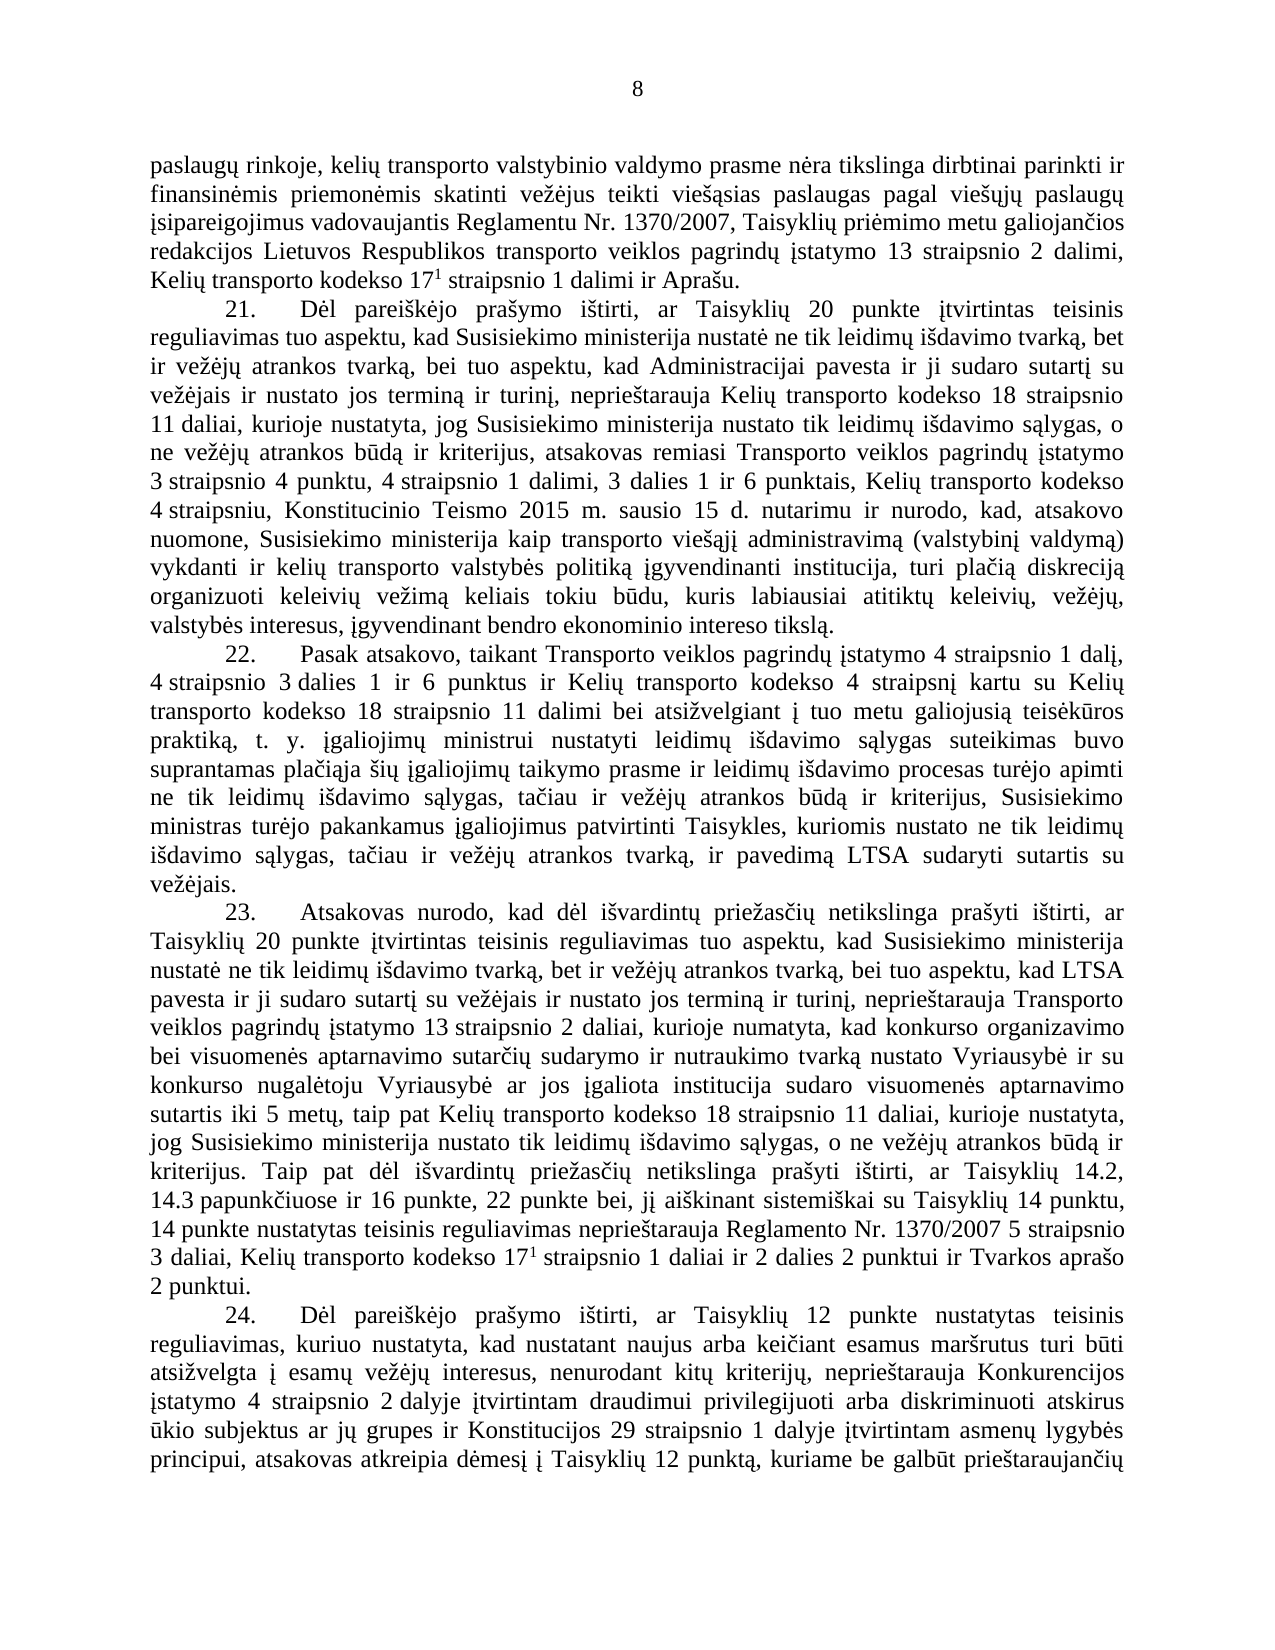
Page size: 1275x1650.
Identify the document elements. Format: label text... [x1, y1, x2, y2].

text 22. Pasak atsakovo, taikant Transporto veiklos pagrindų įstatymo 4 straipsnio 1 dalį, 4 straipsnio 3 dalies 1 ir 6 punktus ir Kelių transporto kodekso 4 straipsnį kartu su Kelių transporto kodekso 18 straipsnio 11 dalimi bei atsižvelgiant į tuo metu galiojusią teisėkūros praktiką, t. y. įgaliojimų ministrui nustatyti leidimų išdavimo sąlygas suteikimas buvo suprantamas plačiąja šių įgaliojimų taikymo prasme ir leidimų išdavimo procesas turėjo apimti ne tik leidimų išdavimo sąlygas, tačiau ir vežėjų atrankos būdą ir kriterijus, Susisiekimo ministras turėjo pakankamus įgaliojimus patvirtinti Taisykles, kuriomis nustato ne tik leidimų išdavimo sąlygas, tačiau ir vežėjų atrankos tvarką, ir pavedimą LTSA sudaryti sutartis su vežėjais. [150, 639, 1125, 897]
text 23. Atsakovas nurodo, kad dėl išvardintų priežasčių netikslinga prašyti ištirti, ar Taisyklių 20 punkte įtvirtintas teisinis reguliavimas tuo aspektu, kad Susisiekimo ministerija nustatė ne tik leidimų išdavimo tvarką, bet ir vežėjų atrankos tvarką, bei tuo aspektu, kad LTSA pavesta ir ji sudaro sutartį su vežėjais ir nustato jos terminą ir turinį, neprieštarauja Transporto veiklos pagrindų įstatymo 13 straipsnio 2 daliai, kurioje numatyta, kad konkurso organizavimo bei visuomenės aptarnavimo sutarčių sudarymo ir nutraukimo tvarką nustato Vyriausybė ir su konkurso nugalėtoju Vyriausybė ar jos įgaliota institucija sudaro visuomenės aptarnavimo sutartis iki 5 metų, taip pat Kelių transporto kodekso 18 straipsnio 11 daliai, kurioje nustatyta, jog Susisiekimo ministerija nustato tik leidimų išdavimo sąlygas, o ne vežėjų atrankos būdą ir kriterijus. Taip pat dėl išvardintų priežasčių netikslinga prašyti ištirti, ar Taisyklių 14.2, 14.3 papunkčiuose ir 16 punkte, 22 punkte bei, jį aiškinant sistemiškai su Taisyklių 14 punktu, 14 punkte nustatytas teisinis reguliavimas neprieštarauja Reglamento Nr. 1370/2007 5 straipsnio 3 daliai, Kelių transporto kodekso 171 straipsnio 1 daliai ir 2 dalies 2 punktui ir Tvarkos aprašo 2 punktui. [150, 897, 1125, 1300]
text 21. Dėl pareiškėjo prašymo ištirti, ar Taisyklių 20 punkte įtvirtintas teisinis reguliavimas tuo aspektu, kad Susisiekimo ministerija nustatė ne tik leidimų išdavimo tvarką, bet ir vežėjų atrankos tvarką, bei tuo aspektu, kad Administracijai pavesta ir ji sudaro sutartį su vežėjais ir nustato jos terminą ir turinį, neprieštarauja Kelių transporto kodekso 18 straipsnio 11 daliai, kurioje nustatyta, jog Susisiekimo ministerija nustato tik leidimų išdavimo sąlygas, o ne vežėjų atrankos būdą ir kriterijus, atsakovas remiasi Transporto veiklos pagrindų įstatymo 3 straipsnio 4 punktu, 4 straipsnio 1 dalimi, 3 dalies 1 ir 6 punktais, Kelių transporto kodekso 4 straipsniu, Konstitucinio Teismo 2015 m. sausio 15 d. nutarimu ir nurodo, kad, atsakovo nuomone, Susisiekimo ministerija kaip transporto viešąjį administravimą (valstybinį valdymą) vykdanti ir kelių transporto valstybės politiką įgyvendinanti institucija, turi plačią diskreciją organizuoti keleivių vežimą keliais tokiu būdu, kuris labiausiai atitiktų keleivių, vežėjų, valstybės interesus, įgyvendinant bendro ekonominio intereso tikslą. [150, 294, 1125, 639]
text paslaugų rinkoje, kelių transporto valstybinio valdymo prasme nėra tikslinga dirbtinai parinkti ir finansinėmis priemonėmis skatinti vežėjus teikti viešąsias paslaugas pagal viešųjų paslaugų įsipareigojimus vadovaujantis Reglamentu Nr. 1370/2007, Taisyklių priėmimo metu galiojančios redakcijos Lietuvos Respublikos transporto veiklos pagrindų įstatymo 13 straipsnio 2 dalimi, Kelių transporto kodekso 171 straipsnio 1 dalimi ir Aprašu. [150, 150, 1125, 294]
text 24. Dėl pareiškėjo prašymo ištirti, ar Taisyklių 12 punkte nustatytas teisinis reguliavimas, kuriuo nustatyta, kad nustatant naujus arba keičiant esamus maršrutus turi būti atsižvelgta į esamų vežėjų interesus, nenurodant kitų kriterijų, neprieštarauja Konkurencijos įstatymo 4 straipsnio 2 dalyje įtvirtintam draudimui privilegijuoti arba diskriminuoti atskirus ūkio subjektus ar jų grupes ir Konstitucijos 29 straipsnio 1 dalyje įtvirtintam asmenų lygybės principui, atsakovas atkreipia dėmesį į Taisyklių 12 punktą, kuriame be galbūt prieštaraujančių [150, 1300, 1125, 1472]
